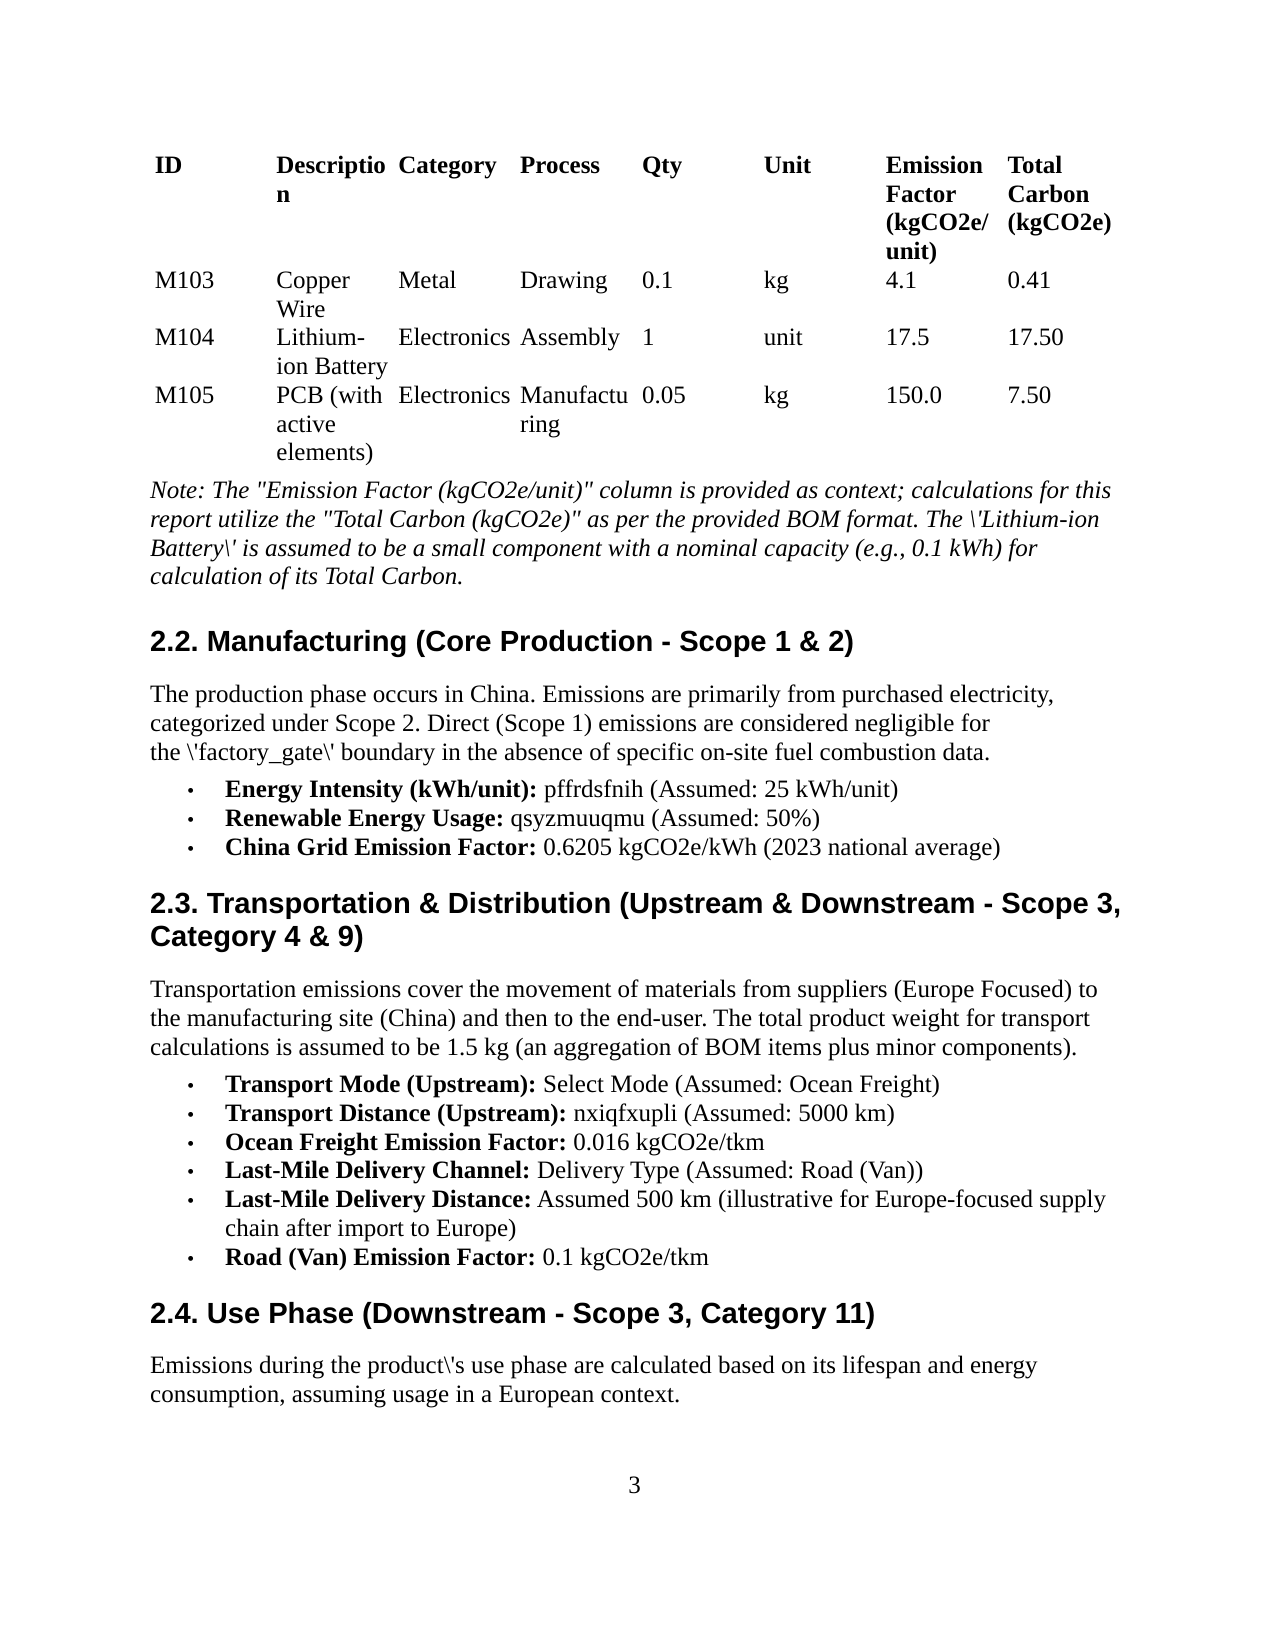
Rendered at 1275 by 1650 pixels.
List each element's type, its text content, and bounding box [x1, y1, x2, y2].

list China Grid Emission Factor: 0.6205 kgCO2e/kWh (2023 national average) [187, 832, 1125, 861]
table_cell kg [759, 265, 881, 322]
table_cell 1 [638, 323, 759, 380]
table_header Category [394, 150, 516, 265]
subtitle 2.4. Use Phase (Downstream - Scope 3, Category 11) [150, 1296, 1125, 1329]
table_cell Metal [394, 265, 516, 322]
table_header ID [150, 150, 272, 265]
list Last-Mile Delivery Channel: Delivery Type (Assumed: Road (Van)) [187, 1156, 1125, 1184]
table_cell M105 [150, 380, 272, 466]
list Renewable Energy Usage: qsyzmuuqmu (Assumed: 50%) [187, 803, 1125, 832]
table_cell 7.50 [1003, 380, 1125, 466]
table_cell 17.50 [1003, 323, 1125, 380]
table_cell 4.1 [881, 265, 1003, 322]
text The production phase occurs in China. Emissions are primarily from purchased electricity, categorized under Scope 2. Direct (Scope 1) emissions are considered negligible for the \'factory_gate\' boundary in the absence of specific on-site fuel combustion data. [150, 679, 1125, 765]
table_cell PCB (with active elements) [272, 380, 394, 466]
table_cell M104 [150, 323, 272, 380]
list Transport Mode (Upstream): Select Mode (Assumed: Ocean Freight) [187, 1069, 1125, 1098]
list Transport Distance (Upstream): nxiqfxupli (Assumed: 5000 km) [187, 1098, 1125, 1127]
table_cell 0.05 [638, 380, 759, 466]
table_header Total Carbon (kgCO2e) [1003, 150, 1125, 265]
table_cell Drawing [516, 265, 637, 322]
table_cell Electronics [394, 323, 516, 380]
subtitle 2.2. Manufacturing (Core Production - Scope 1 & 2) [150, 624, 1125, 658]
table_cell unit [759, 323, 881, 380]
table_header Description [272, 150, 394, 265]
list Last-Mile Delivery Distance: Assumed 500 km (illustrative for Europe-focused supply chain after import to Europe) [187, 1184, 1125, 1242]
table_cell 17.5 [881, 323, 1003, 380]
table_header Qty [638, 150, 759, 265]
table_cell 0.1 [638, 265, 759, 322]
table_cell Manufacturing [516, 380, 637, 466]
text Emissions during the product\'s use phase are calculated based on its lifespan and energy consumption, assuming usage in a European context. [150, 1351, 1125, 1408]
list Ocean Freight Emission Factor: 0.016 kgCO2e/tkm [187, 1127, 1125, 1156]
table_cell Copper Wire [272, 265, 394, 322]
table_header Emission Factor (kgCO2e/unit) [881, 150, 1003, 265]
text Note: The "Emission Factor (kgCO2e/unit)" column is provided as context; calculations for this report utilize the "Total Carbon (kgCO2e)" as per the provided BOM format. The \'Lithium-ion Battery\' is assumed to be a small component with a nominal capacity (e.g., 0.1 kWh) for calculation of its Total Carbon. [150, 475, 1125, 590]
text Transportation emissions cover the movement of materials from suppliers (Europe Focused) to the manufacturing site (China) and then to the end-user. The total product weight for transport calculations is assumed to be 1.5 kg (an aggregation of BOM items plus minor components). [150, 974, 1125, 1060]
subtitle 2.3. Transportation & Distribution (Upstream & Downstream - Scope 3, Category 4 & 9) [150, 886, 1125, 953]
table_header Unit [759, 150, 881, 265]
table_cell Electronics [394, 380, 516, 466]
list Energy Intensity (kWh/unit): pffrdsfnih (Assumed: 25 kWh/unit) [187, 774, 1125, 803]
table_cell kg [759, 380, 881, 466]
table_cell Assembly [516, 323, 637, 380]
table_cell Lithium-ion Battery [272, 323, 394, 380]
table_cell M103 [150, 265, 272, 322]
table_cell 150.0 [881, 380, 1003, 466]
table_header Process [516, 150, 637, 265]
table_cell 0.41 [1003, 265, 1125, 322]
list Road (Van) Emission Factor: 0.1 kgCO2e/tkm [187, 1242, 1125, 1271]
